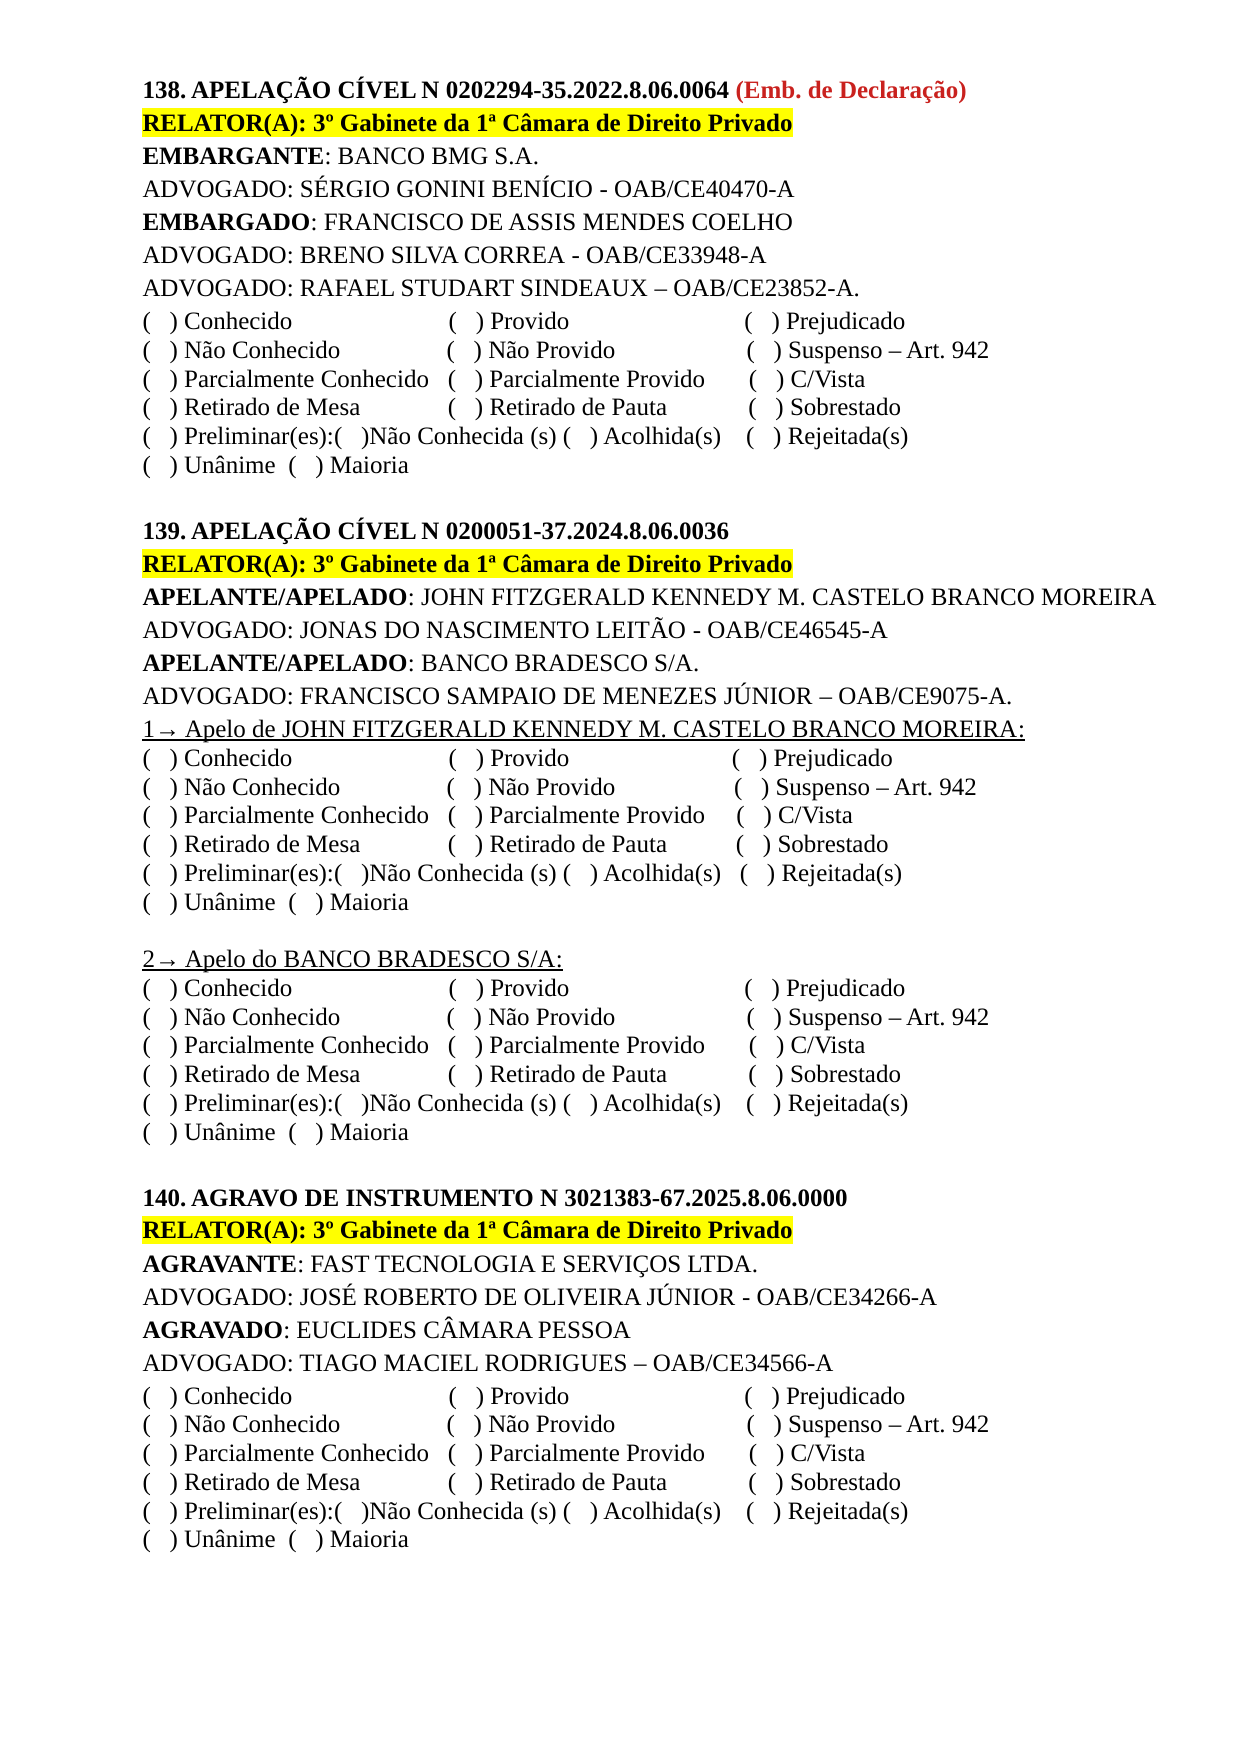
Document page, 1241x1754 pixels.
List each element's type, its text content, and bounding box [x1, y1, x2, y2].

text ( ) Conhecido ( ) Provido ( ) Prejudicado [142, 1381, 1141, 1409]
text ( ) Não Conhecido ( ) Não Provido ( ) Suspenso – Art. 942 [142, 1002, 1158, 1030]
text ( ) Retirado de Mesa ( ) Retirado de Pauta ( ) Sobrestado [142, 1467, 1158, 1496]
text ( ) Parcialmente Conhecido ( ) Parcialmente Provido ( ) C/Vista [142, 1438, 1158, 1467]
text ( ) Preliminar(es):( )Não Conhecida (s) ( ) Acolhida(s) ( ) Rejeitada(s) [142, 1088, 1158, 1117]
text ( ) Parcialmente Conhecido ( ) Parcialmente Provido ( ) C/Vista [142, 364, 1158, 392]
text 138. APELAÇÃO CÍVEL N 0202294-35.2022.8.06.0064 (Emb. de Declaração) RELATOR(A): 3º Gabinete da 1ª Câmara de Direito Privado EMBARGANTE: BANCO BMG S.A. ADVOGADO: SÉRGIO GONINI BENÍCIO - OAB/CE40470-A EMBARGADO: FRANCISCO DE ASSIS MENDES COELHO ADVOGADO: BRENO SILVA CORREA - OAB/CE33948-A ADVOGADO: RAFAEL STUDART SINDEAUX – OAB/CE23852-A. [142, 75, 1188, 302]
text ( ) Unânime ( ) Maioria [142, 1524, 1188, 1619]
text ( ) Preliminar(es):( )Não Conhecida (s) ( ) Acolhida(s) ( ) Rejeitada(s) [142, 1496, 1158, 1524]
text ( ) Preliminar(es):( )Não Conhecida (s) ( ) Acolhida(s) ( ) Rejeitada(s) [142, 858, 1158, 887]
text ( ) Retirado de Mesa ( ) Retirado de Pauta ( ) Sobrestado [142, 1059, 1158, 1088]
text ( ) Preliminar(es):( )Não Conhecida (s) ( ) Acolhida(s) ( ) Rejeitada(s) [142, 421, 1158, 450]
text ( ) Conhecido ( ) Provido ( ) Prejudicado [142, 973, 1141, 1002]
text ( ) Conhecido ( ) Provido ( ) Prejudicado [142, 306, 1141, 335]
text ( ) Não Conhecido ( ) Não Provido ( ) Suspenso – Art. 942 [142, 1409, 1158, 1438]
text ( ) Conhecido ( ) Provido ( ) Prejudicado [142, 743, 1141, 772]
text 2→ Apelo do BANCO BRADESCO S/A: [142, 944, 1141, 973]
text ( ) Retirado de Mesa ( ) Retirado de Pauta ( ) Sobrestado [142, 392, 1158, 421]
text ( ) Unânime ( ) Maioria [142, 887, 1158, 915]
text 1→ Apelo de JOHN FITZGERALD KENNEDY M. CASTELO BRANCO MOREIRA: [142, 714, 1141, 743]
text ( ) Unânime ( ) Maioria 140. AGRAVO DE INSTRUMENTO N 3021383-67.2025.8.06.0000 RELATOR(A): 3º Gabinete da 1ª Câmara de Direito Privado AGRAVANTE: FAST TECNOLOGIA E SERVIÇOS LTDA. ADVOGADO: JOSÉ ROBERTO DE OLIVEIRA JÚNIOR - OAB/CE34266-A AGRAVADO: EUCLIDES CÂMARA PESSOA ADVOGADO: TIAGO MACIEL RODRIGUES – OAB/CE34566-A [142, 1117, 1188, 1376]
text ( ) Parcialmente Conhecido ( ) Parcialmente Provido ( ) C/Vista [142, 1030, 1158, 1059]
text ( ) Parcialmente Conhecido ( ) Parcialmente Provido ( ) C/Vista [142, 800, 1158, 829]
text ( ) Não Conhecido ( ) Não Provido ( ) Suspenso – Art. 942 [142, 772, 1158, 800]
text ( ) Unânime ( ) Maioria 139. APELAÇÃO CÍVEL N 0200051-37.2024.8.06.0036 RELATOR(A): 3º Gabinete da 1ª Câmara de Direito Privado APELANTE/APELADO: JOHN FITZGERALD KENNEDY M. CASTELO BRANCO MOREIRA ADVOGADO: JONAS DO NASCIMENTO LEITÃO - OAB/CE46545-A APELANTE/APELADO: BANCO BRADESCO S/A. ADVOGADO: FRANCISCO SAMPAIO DE MENEZES JÚNIOR – OAB/CE9075-A. [142, 450, 1188, 710]
text ( ) Não Conhecido ( ) Não Provido ( ) Suspenso – Art. 942 [142, 335, 1158, 364]
text ( ) Retirado de Mesa ( ) Retirado de Pauta ( ) Sobrestado [142, 829, 1158, 858]
